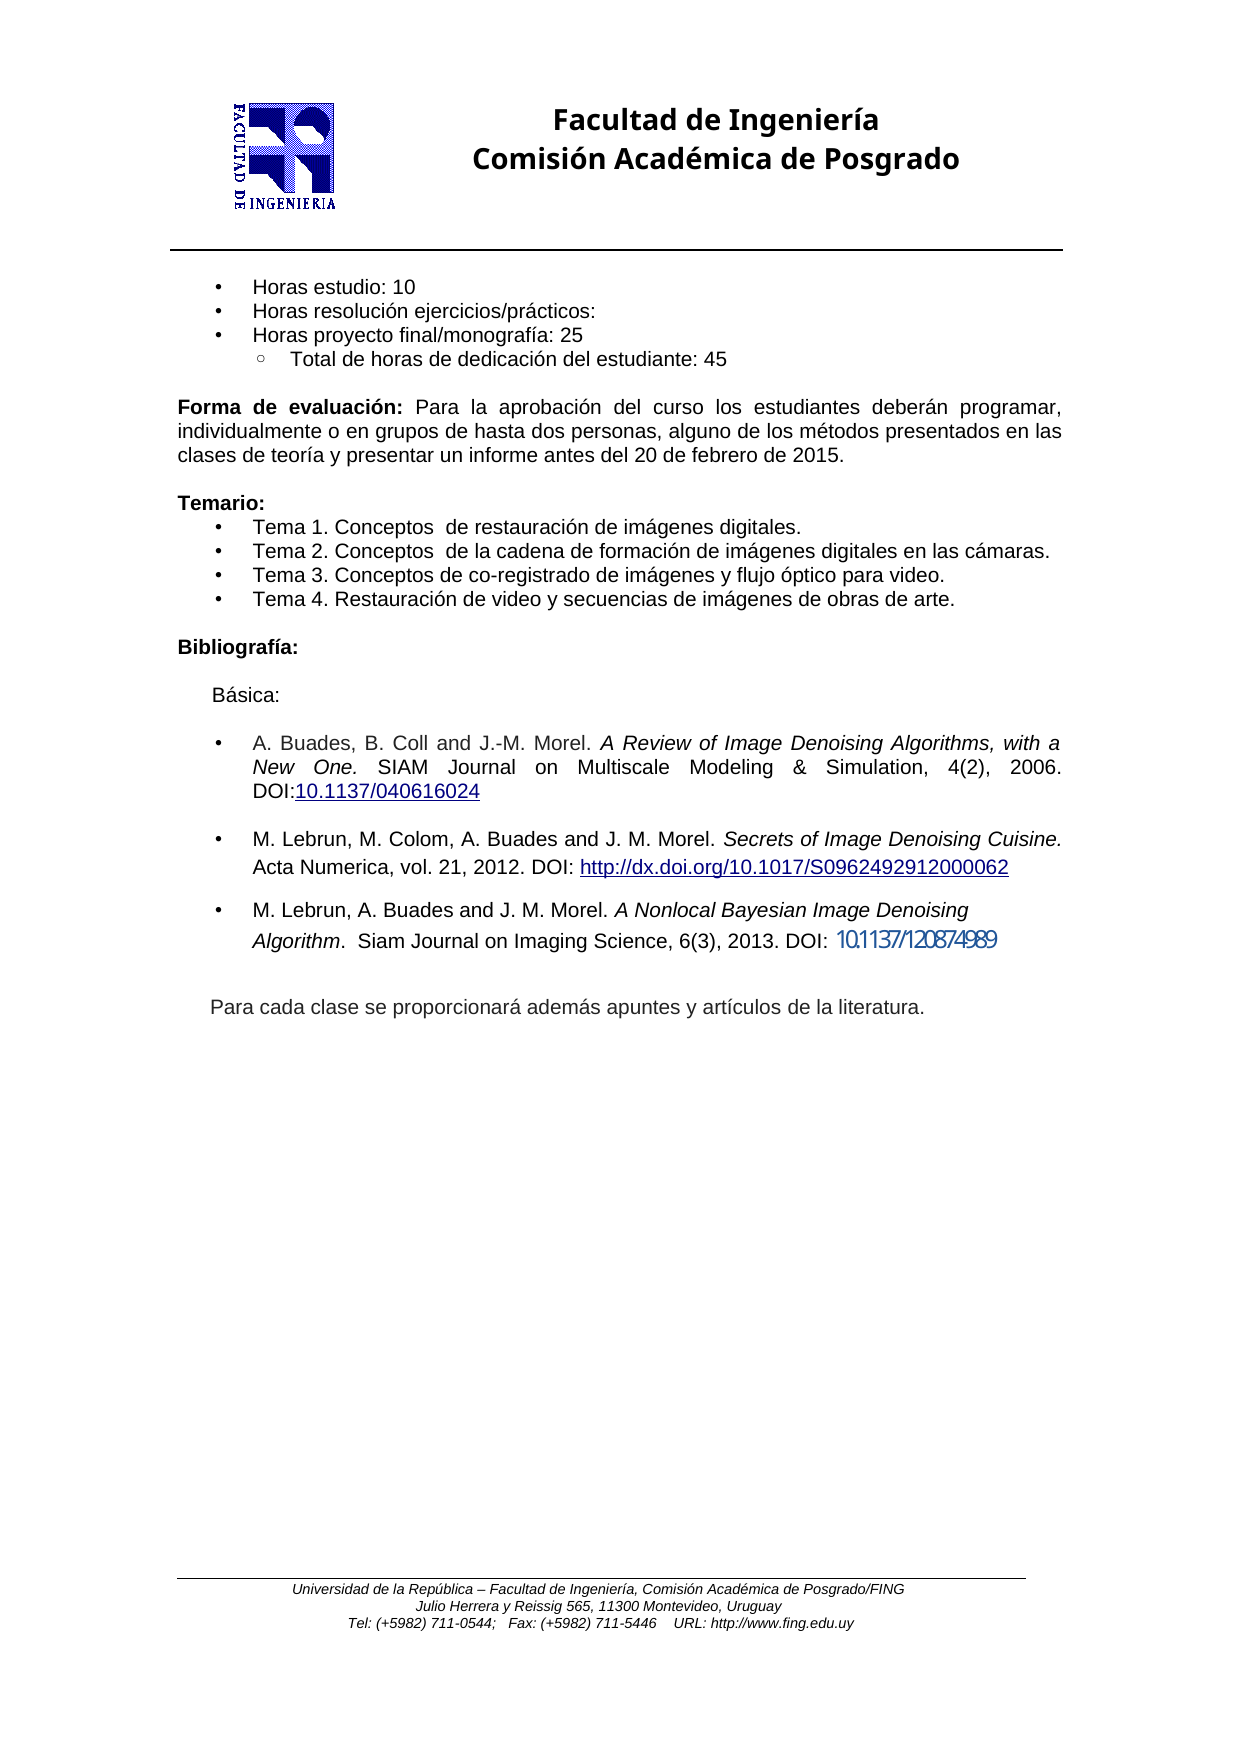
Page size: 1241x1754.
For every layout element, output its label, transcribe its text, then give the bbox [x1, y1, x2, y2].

text Temario: [177, 491, 1063, 515]
list Tema 1. Conceptos de restauración de imágenes digitales. [215, 515, 1063, 539]
list Tema 4. Restauración de video y secuencias de imágenes de obras de arte. [215, 587, 1063, 611]
text Forma de evaluación: Para la aprobación del curso los estudiantes deberán programar, individualmente o en grupos de hasta dos personas, alguno de los métodos presentados en las clases de teoría y presentar un informe antes del 20 de febrero de 2015. [177, 395, 1063, 467]
list M. Lebrun, M. Colom, A. Buades and J. M. Morel. Secrets of Image Denoising Cuisine. Acta Numerica, vol. 21, 2012. DOI: http://dx.doi.org/10.1017/S0962492912000062 [215, 827, 1063, 879]
picture [222, 86, 347, 225]
list Total de horas de dedicación del estudiante: 45 [252, 347, 1063, 371]
text Básica: [177, 683, 1063, 707]
list M. Lebrun, A. Buades and J. M. Morel. A Nonlocal Bayesian Image Denoising Algorithm. Siam Journal on Imaging Science, 6(3), 2013. DOI: 10.1137/120874989 [215, 898, 1063, 956]
list Tema 2. Conceptos de la cadena de formación de imágenes digitales en las cámaras. [215, 539, 1063, 563]
list Horas estudio: 10 [215, 275, 1063, 299]
list Tema 3. Conceptos de co-registrado de imágenes y flujo óptico para video. [215, 563, 1063, 587]
text Bibliografía: [177, 635, 1063, 659]
text Para cada clase se proporcionará además apuntes y artículos de la literatura. [177, 994, 1063, 1018]
list Horas proyecto final/monografía: 25 [215, 323, 1063, 347]
list A. Buades, B. Coll and J.-M. Morel. A Review of Image Denoising Algorithms, with a New One. SIAM Journal on Multiscale Modeling & Simulation, 4(2), 2006. DOI:10.1137/040616024 [215, 731, 1063, 827]
list Horas resolución ejercicios/prácticos: [215, 299, 1063, 323]
